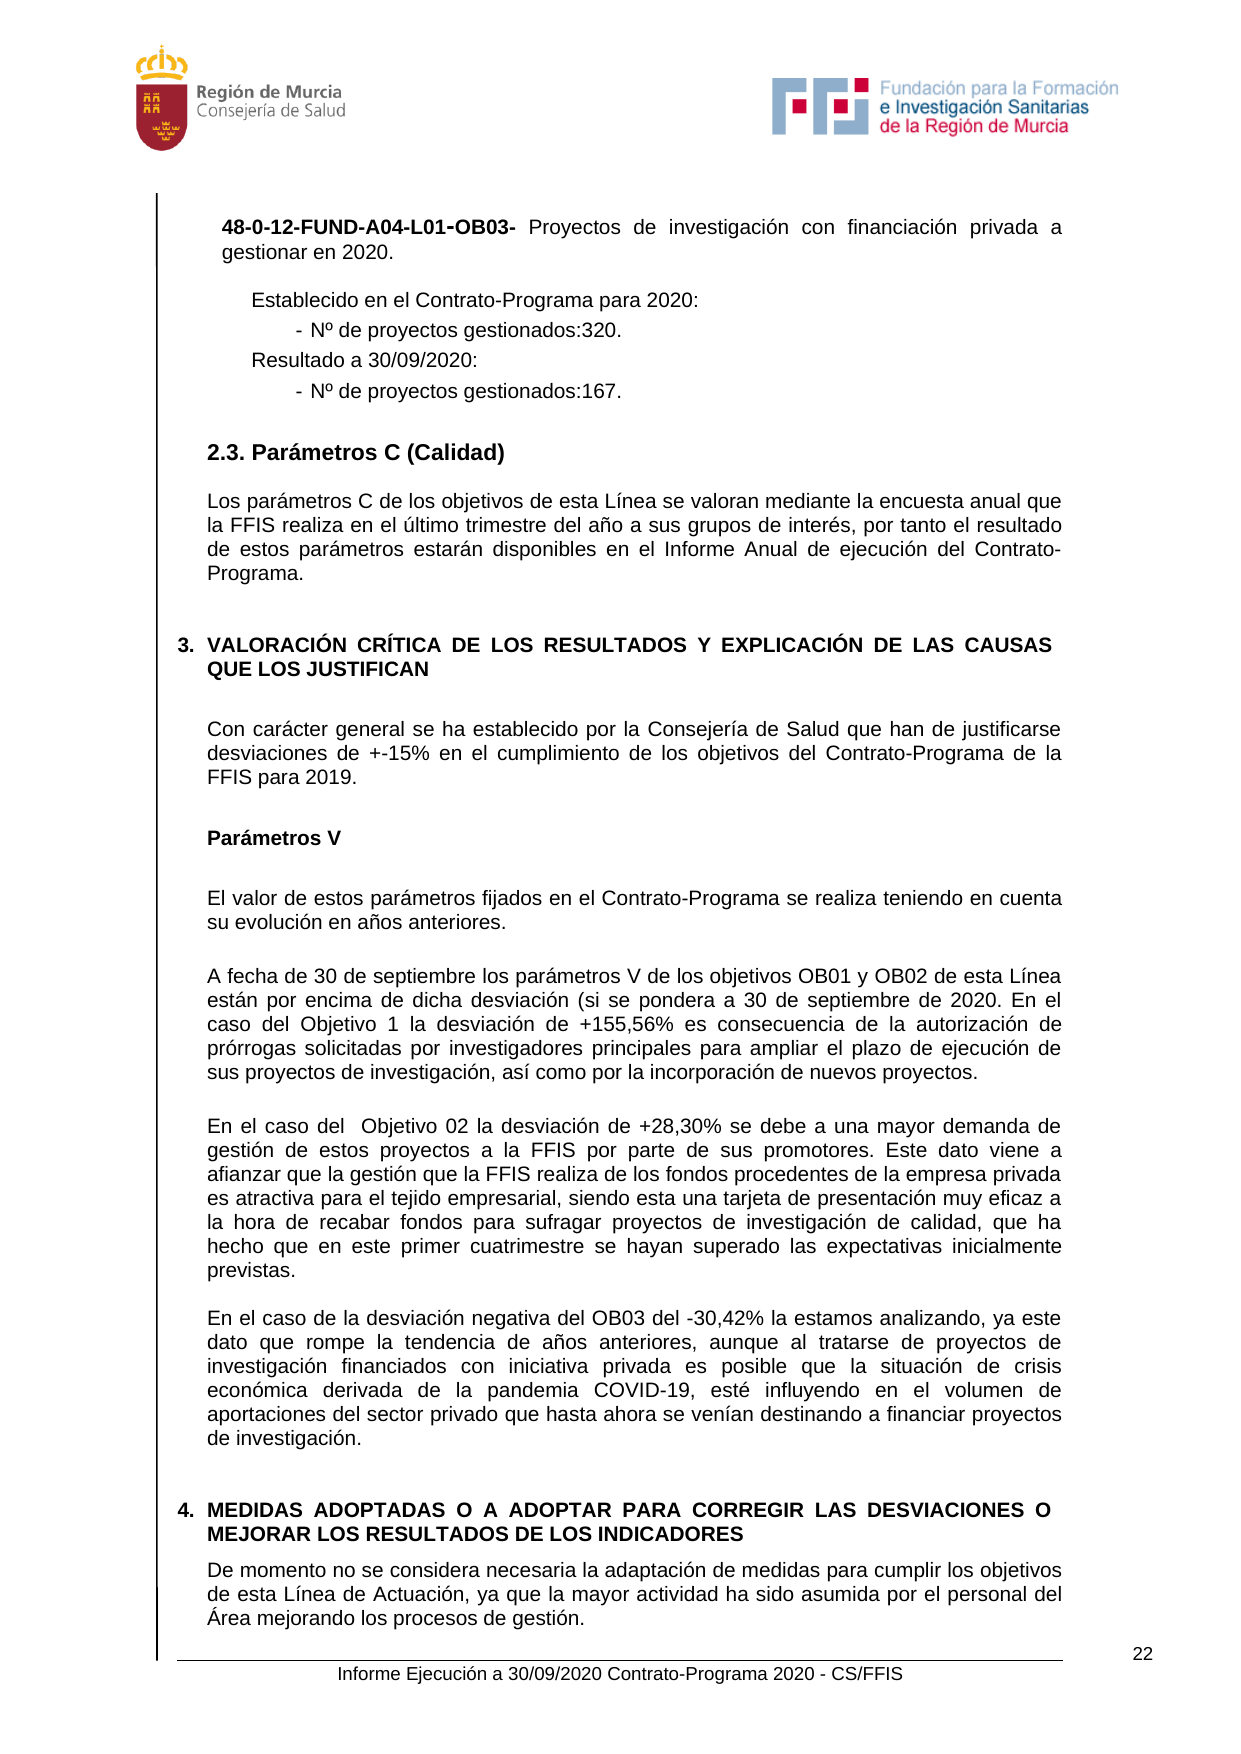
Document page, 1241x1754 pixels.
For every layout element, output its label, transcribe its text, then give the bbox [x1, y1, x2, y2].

text Parámetros V [207, 826, 1063, 849]
text Con carácter general se ha establecido por la Consejería de Salud que han de justificarse desviaciones de +-15% en el cumplimiento de los objetivos del Contrato-Programa de la FFIS para 2019. [207, 717, 1063, 789]
list Nº de proyectos gestionados:320. [295, 318, 1063, 342]
text En el caso del Objetivo 02 la desviación de +28,30% se debe a una mayor demanda de gestión de estos proyectos a la FFIS por parte de sus promotores. Este dato viene a afianzar que la gestión que la FFIS realiza de los fondos procedentes de la empresa privada es atractiva para el tejido empresarial, siendo esta una tarjeta de presentación muy eficaz a la hora de recabar fondos para sufragar proyectos de investigación de calidad, que ha hecho que en este primer cuatrimestre se hayan superado las expectativas inicialmente previstas. [207, 1114, 1063, 1282]
text Los parámetros C de los objetivos de esta Línea se valoran mediante la encuesta anual que la FFIS realiza en el último trimestre del año a sus grupos de interés, por tanto el resultado de estos parámetros estarán disponibles en el Informe Anual de ejecución del Contrato-Programa. [207, 489, 1063, 585]
text A fecha de 30 de septiembre los parámetros V de los objetivos OB01 y OB02 de esta Línea están por encima de dicha desviación (si se pondera a 30 de septiembre de 2020. En el caso del Objetivo 1 la desviación de +155,56% es consecuencia de la autorización de prórrogas solicitadas por investigadores principales para ampliar el plazo de ejecución de sus proyectos de investigación, así como por la incorporación de nuevos proyectos. [207, 964, 1063, 1084]
text 2.3. Parámetros C (Calidad) [207, 439, 1063, 465]
text 4. MEDIDAS ADOPTADAS O A ADOPTAR PARA CORREGIR LAS DESVIACIONES O MEJORAR LOS RESULTADOS DE LOS INDICADORES [177, 1497, 1063, 1545]
text 3. VALORACIÓN CRÍTICA DE LOS RESULTADOS Y EXPLICACIÓN DE LAS CAUSAS QUE LOS JUSTIFICAN [177, 633, 1063, 681]
text El valor de estos parámetros fijados en el Contrato-Programa se realiza teniendo en cuenta su evolución en años anteriores. [207, 886, 1063, 934]
text Establecido en el Contrato-Programa para 2020: [251, 288, 1063, 312]
list Nº de proyectos gestionados:167. [295, 378, 1063, 402]
text De momento no se considera necesaria la adaptación de medidas para cumplir los objetivos de esta Línea de Actuación, ya que la mayor actividad ha sido asumida por el personal del Área mejorando los procesos de gestión. [207, 1558, 1063, 1630]
text 48-0-12-FUND-A04-L01-OB03- Proyectos de investigación con financiación privada a gestionar en 2020. [222, 211, 1063, 264]
text Resultado a 30/09/2020: [251, 348, 1063, 372]
text En el caso de la desviación negativa del OB03 del -30,42% la estamos analizando, ya este dato que rompe la tendencia de años anteriores, aunque al tratarse de proyectos de investigación financiados con iniciativa privada es posible que la situación de crisis económica derivada de la pandemia COVID-19, esté influyendo en el volumen de aportaciones del sector privado que hasta ahora se venían destinando a financiar proyectos de investigación. [207, 1306, 1063, 1449]
